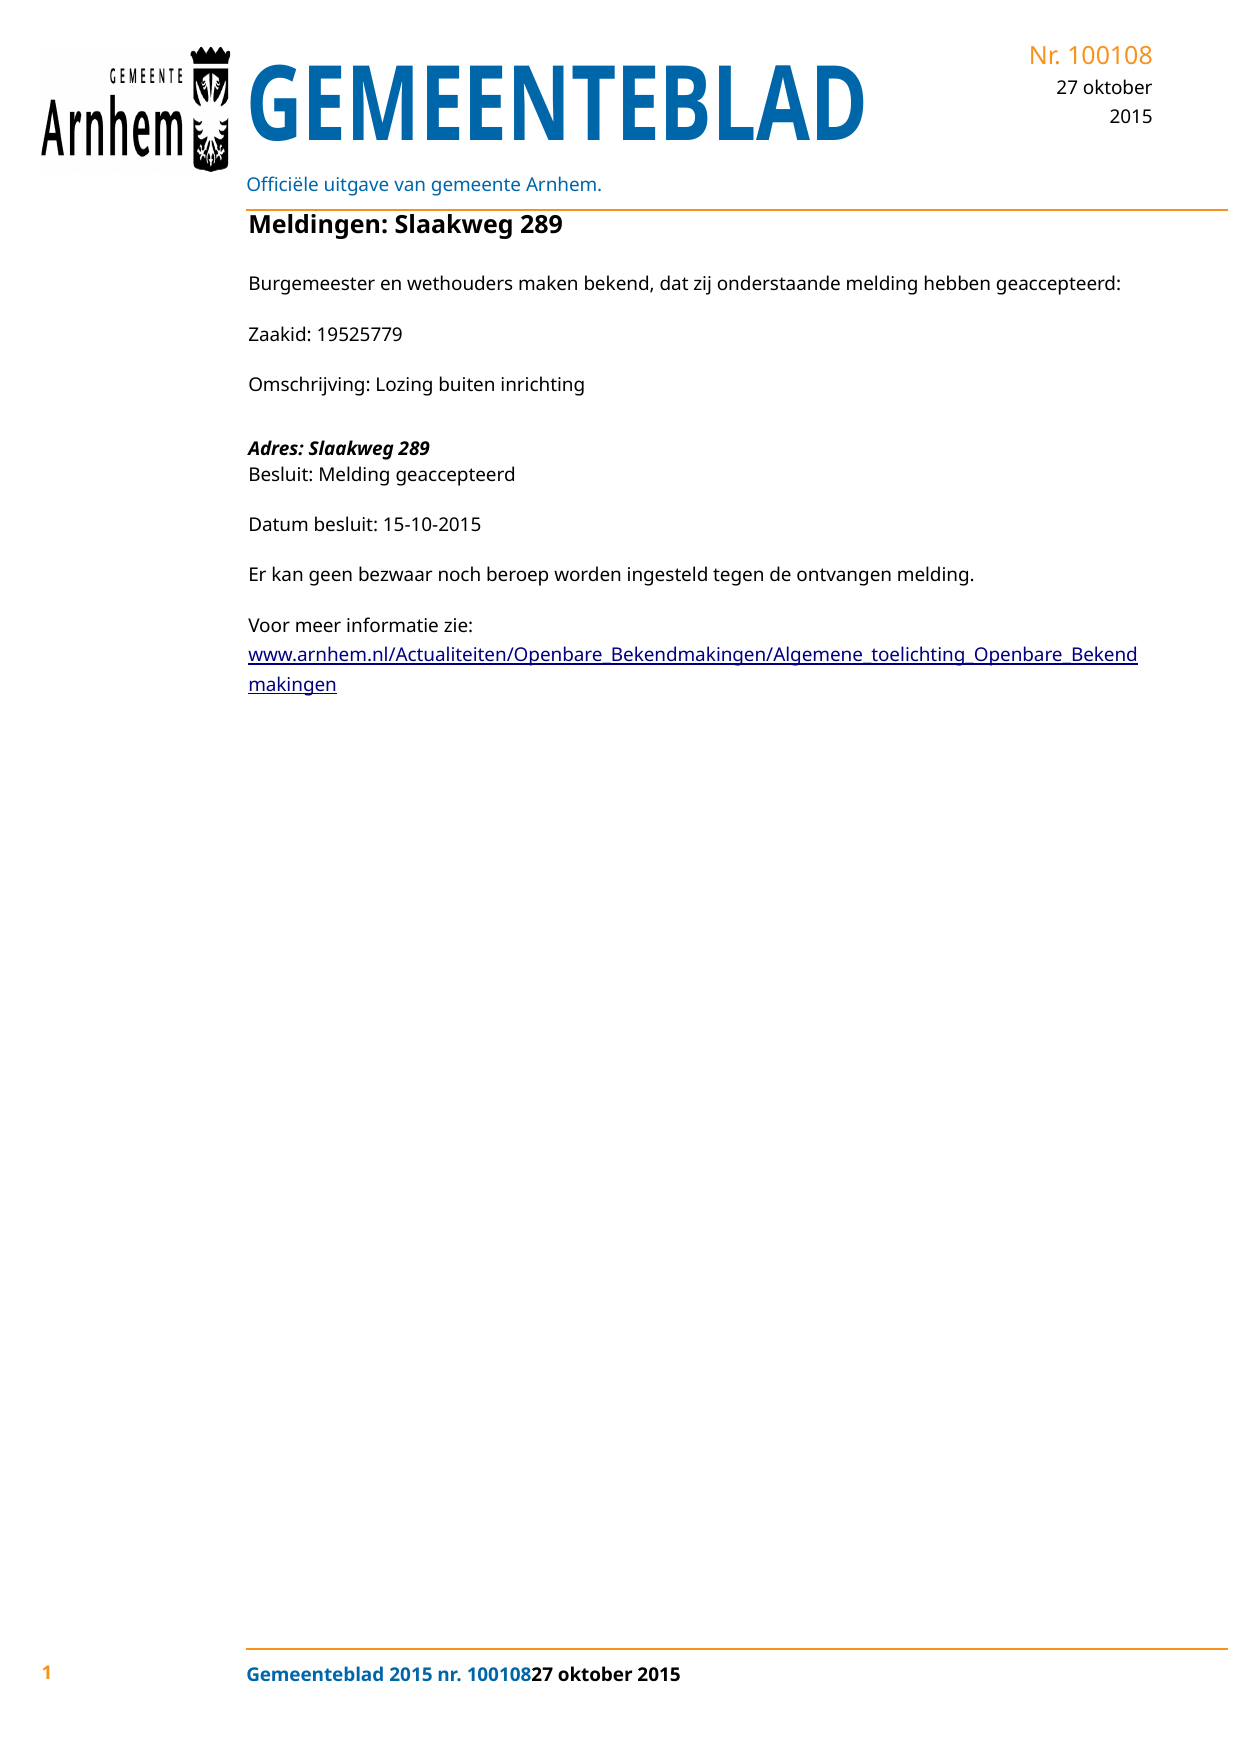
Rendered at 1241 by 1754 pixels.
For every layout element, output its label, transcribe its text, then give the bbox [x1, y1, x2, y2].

text Zaakid: 19525779 [248, 321, 1152, 346]
text Meldingen: Slaakweg 289 [248, 211, 1152, 241]
text Omschrijving: Lozing buiten inrichting [248, 371, 1152, 397]
text Voor meer informatie zie: www.arnhem.nl/Actualiteiten/Openbare_Bekendmakingen/Algemene_toelichting_Openbare_Bekendmakingen [248, 612, 1152, 697]
text Burgemeester en wethouders maken bekend, dat zij onderstaande melding hebben geaccepteerd: [248, 270, 1152, 296]
text Adres: Slaakweg 289 [248, 435, 1152, 461]
text Datum besluit: 15-10-2015 [248, 511, 1152, 537]
text Besluit: Melding geaccepteerd [248, 461, 1152, 487]
picture [41, 47, 231, 172]
text Er kan geen bezwaar noch beroep worden ingesteld tegen de ontvangen melding. [248, 562, 1152, 587]
